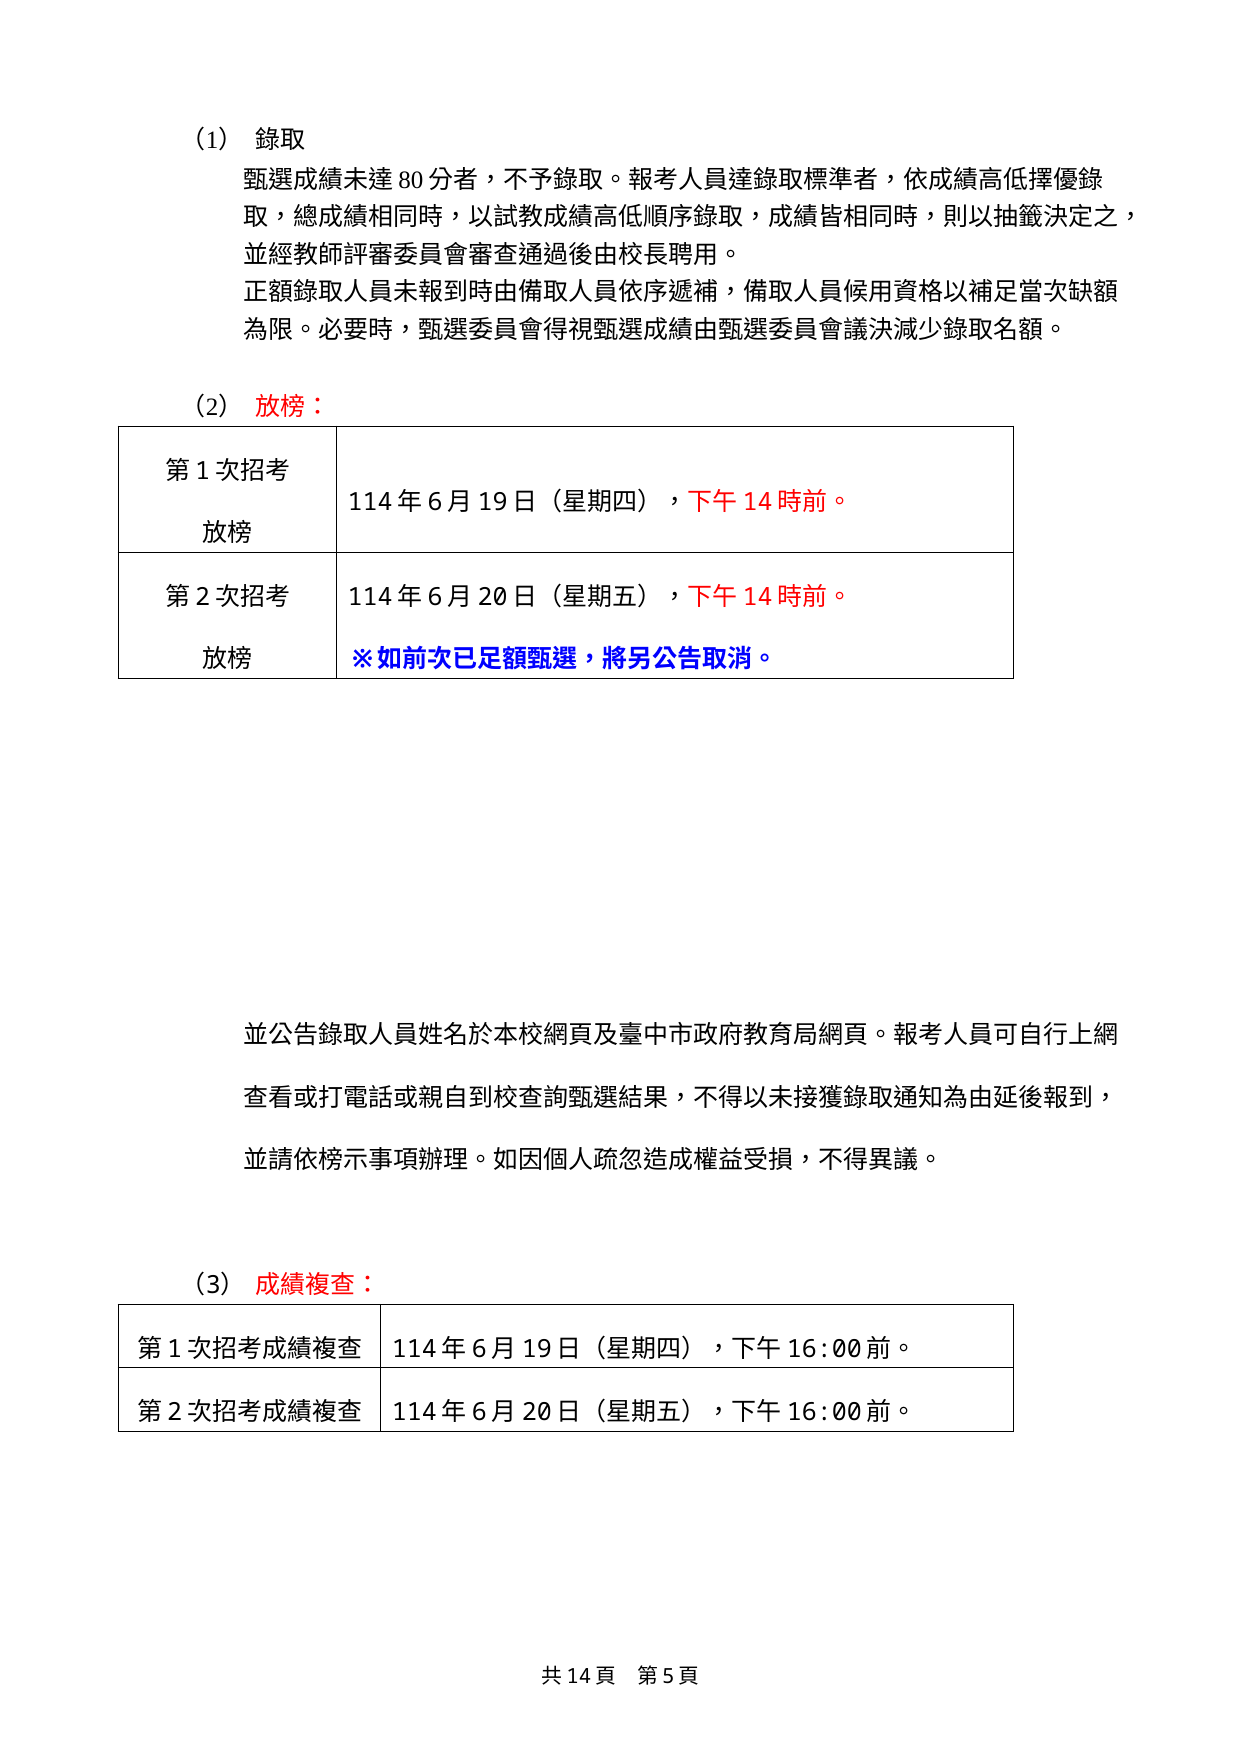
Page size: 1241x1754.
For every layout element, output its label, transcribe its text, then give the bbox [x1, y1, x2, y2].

list 成績複查： [181, 1241, 1122, 1304]
table_header 第1次招考成績複查 [119, 1305, 380, 1367]
table_cell 第2次招考 放榜 [119, 553, 336, 678]
table_cell 114年6月20日（星期五），下午16:00前。 [381, 1368, 1013, 1431]
text 正額錄取人員未報到時由備取人員依序遞補，備取人員候用資格以補足當次缺額為限。必要時，甄選委員會得視甄選成績由甄選委員會議決減少錄取名額。 [243, 271, 1122, 346]
table_header 第1次招考 放榜 [119, 427, 336, 552]
table_cell 第2次招考成績複查 [119, 1368, 380, 1431]
text 並公告錄取人員姓名於本校網頁及臺中市政府教育局網頁。報考人員可自行上網查看或打電話或親自到校查詢甄選結果，不得以未接獲錄取通知為由延後報到，並請依榜示事項辦理。如因個人疏忽造成權益受損，不得異議。 [243, 991, 1122, 1179]
table_header 114年6月19日（星期四），下午14時前。 [337, 427, 1013, 552]
text 甄選成績未達80分者，不予錄取。報考人員達錄取標準者，依成績高低擇優錄取，總成績相同時，以試教成績高低順序錄取，成績皆相同時，則以抽籤決定之，並經教師評審委員會審查通過後由校長聘用。 [243, 158, 1122, 271]
table_cell 114年6月20日（星期五），下午14時前。 ※如前次已足額甄選，將另公告取消。 [337, 553, 1013, 678]
list 放榜： [181, 363, 1122, 426]
table_header 114年6月19日（星期四），下午16:00前。 [381, 1305, 1013, 1367]
list 錄取 [181, 96, 1122, 158]
